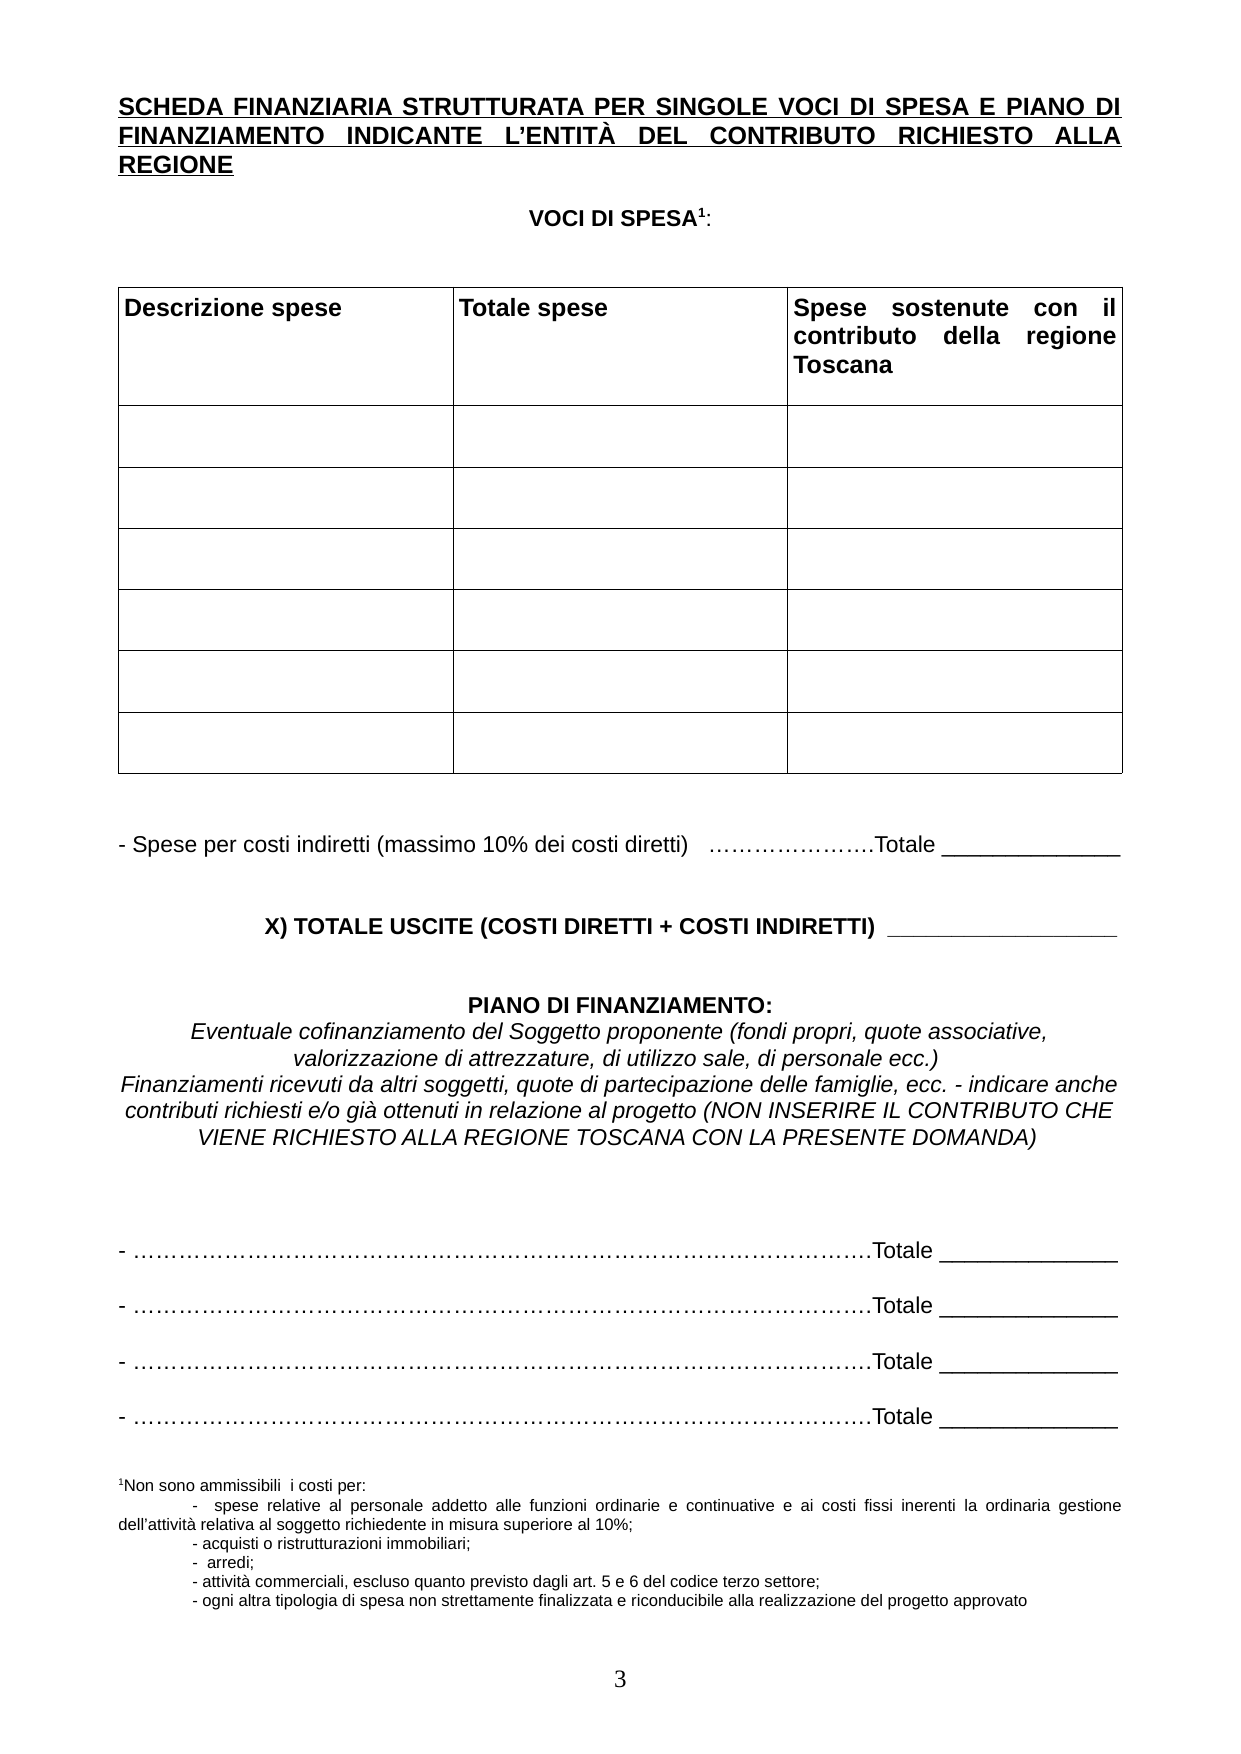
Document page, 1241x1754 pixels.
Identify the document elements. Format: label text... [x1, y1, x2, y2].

table_cell [788, 468, 1122, 528]
table_cell [788, 590, 1122, 650]
text REGIONE [118, 147, 1122, 178]
table_header Spese sostenute con il contributo della regione Toscana [788, 288, 1122, 405]
text VOCI DI SPESA: [118, 205, 1122, 231]
text - arredi; [118, 1553, 1122, 1572]
text - ogni altra tipologia di spesa non strettamente finalizzata e riconducibile alla realizzazione del progetto approvato [118, 1591, 1122, 1610]
table_header Totale spese [454, 288, 787, 405]
table_cell [454, 468, 787, 528]
table_cell [119, 529, 453, 589]
table_cell [119, 468, 453, 528]
table_cell [119, 713, 453, 773]
table_cell [454, 406, 787, 467]
table_cell [454, 590, 787, 650]
text - …………………………………………………………………………………….Totale ______________ [118, 1292, 1122, 1319]
table_cell [788, 406, 1122, 467]
text - Spese per costi indiretti (massimo 10% dei costi diretti) ………………….Totale ______________ [118, 831, 1122, 857]
table_cell [788, 529, 1122, 589]
text Eventuale cofinanziamento del Soggetto proponente (fondi propri, quote associative, valorizzazione di attrezzature, di utilizzo sale, di personale ecc.) [118, 1018, 1122, 1071]
text SCHEDA FINANZIARIA STRUTTURATA PER SINGOLE VOCI DI SPESA E PIANO DI [118, 92, 1122, 117]
text - …………………………………………………………………………………….Totale ______________ [118, 1403, 1122, 1430]
table_header Descrizione spese [119, 288, 453, 405]
text PIANO DI FINANZIAMENTO: [118, 992, 1122, 1018]
text - …………………………………………………………………………………….Totale ______________ [118, 1348, 1122, 1374]
table_cell [119, 590, 453, 650]
table_cell [119, 651, 453, 712]
text Non sono ammissibili i costi per: [118, 1476, 1122, 1495]
table_cell [788, 713, 1122, 773]
text - …………………………………………………………………………………….Totale ______________ [118, 1237, 1122, 1263]
table_cell [119, 406, 453, 467]
table_cell [454, 713, 787, 773]
text FINANZIAMENTO INDICANTE L’ENTITÀ DEL CONTRIBUTO RICHIESTO ALLA [118, 118, 1122, 146]
text - acquisti o ristrutturazioni immobiliari; [118, 1534, 1122, 1553]
table_cell [454, 529, 787, 589]
text - spese relative al personale addetto alle funzioni ordinarie e continuative e ai costi fissi inerenti la ordinaria gestione dell’attività relativa al soggetto richiedente in misura superiore al 10%; [118, 1495, 1122, 1534]
table_cell [788, 651, 1122, 712]
table_cell [454, 651, 787, 712]
text X) TOTALE USCITE (COSTI DIRETTI + COSTI INDIRETTI) __________________ [118, 887, 1122, 939]
text - attività commerciali, escluso quanto previsto dagli art. 5 e 6 del codice terzo settore; [118, 1572, 1122, 1591]
text Finanziamenti ricevuti da altri soggetti, quote di partecipazione delle famiglie, ecc. - indicare anche contributi richiesti e/o già ottenuti in relazione al progetto (NON INSERIRE IL CONTRIBUTO CHE VIENE RICHIESTO ALLA REGIONE TOSCANA CON LA PRESENTE DOMANDA) [118, 1071, 1122, 1150]
